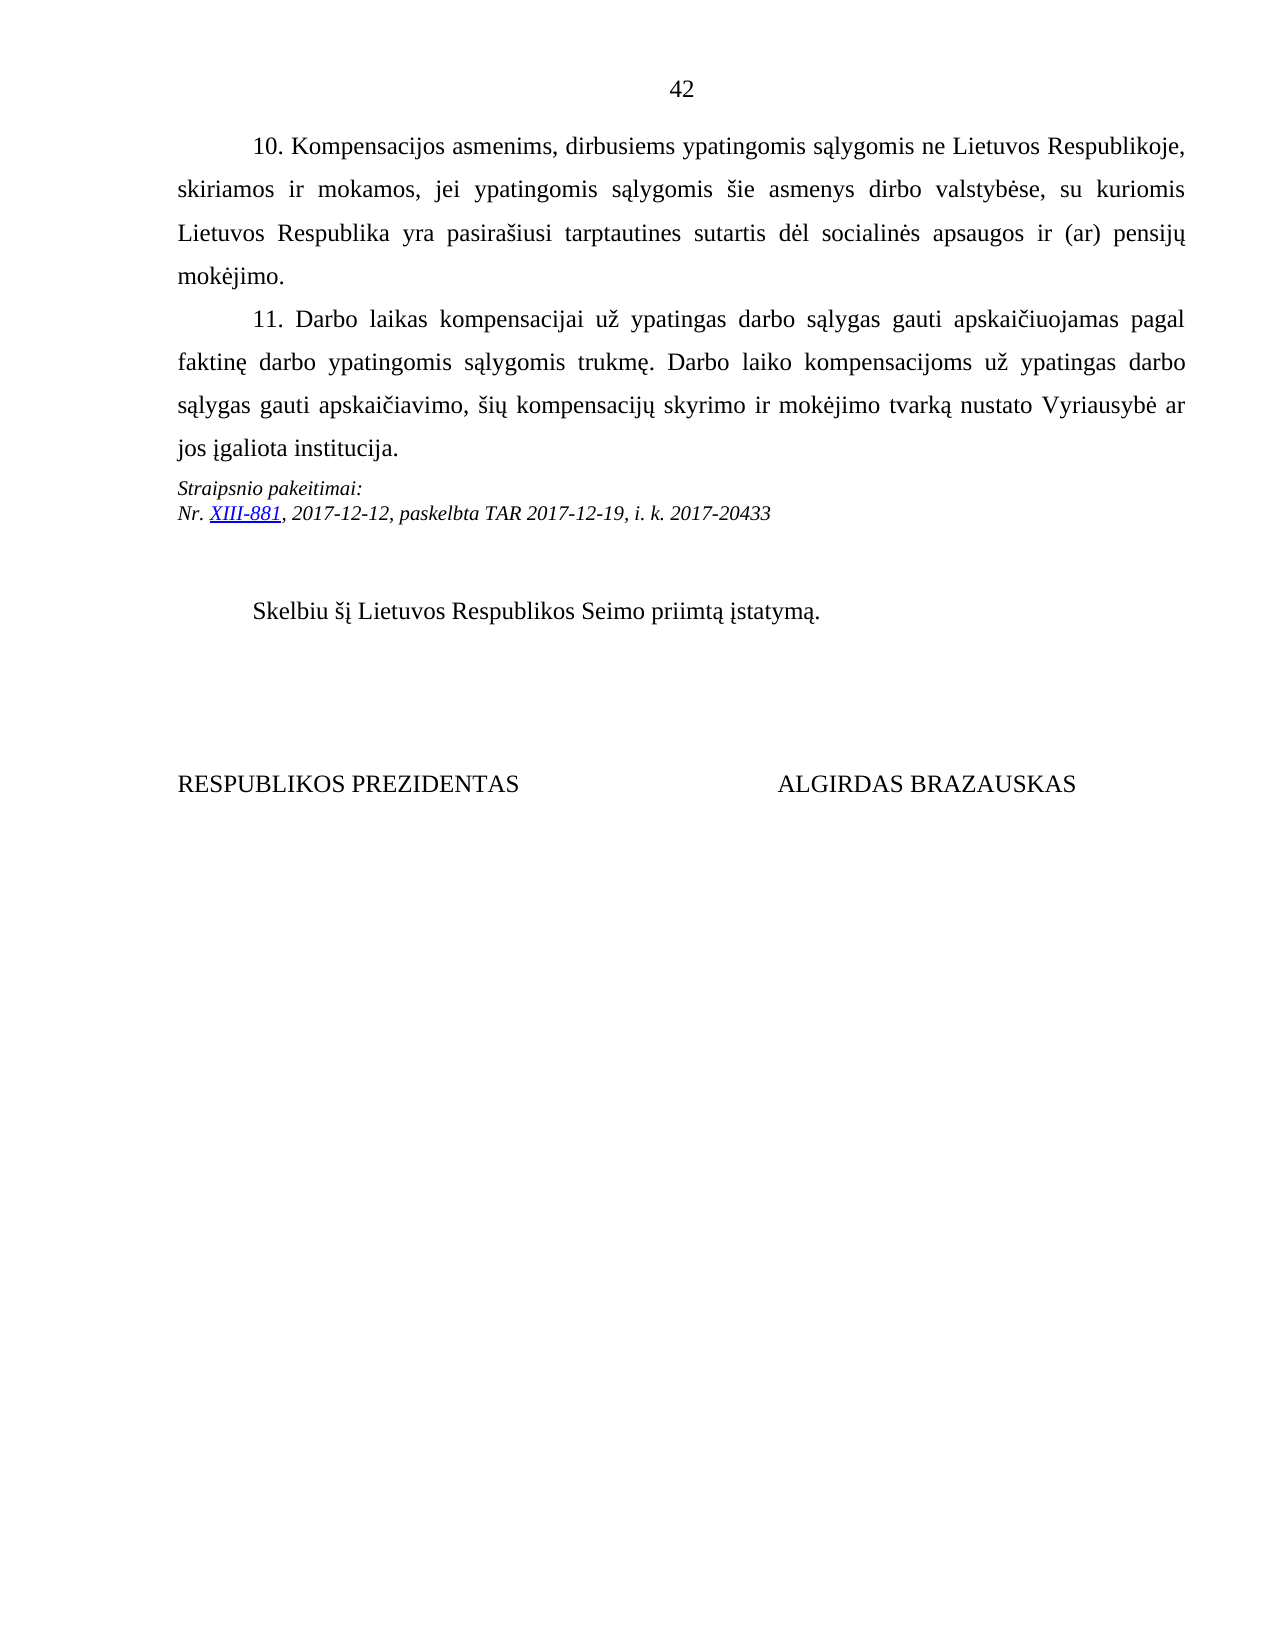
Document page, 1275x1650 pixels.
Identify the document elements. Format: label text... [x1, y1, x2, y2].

text 10. Kompensacijos asmenims, dirbusiems ypatingomis sąlygomis ne Lietuvos Respublikoje, skiriamos ir mokamos, jei ypatingomis sąlygomis šie asmenys dirbo valstybėse, su kuriomis Lietuvos Respublika yra pasirašiusi tarptautines sutartis dėl socialinės apsaugos ir (ar) pensijų mokėjimo. [177, 131, 1186, 289]
text RESPUBLIKOS PREZIDENTAS ALGIRDAS BRAZAUSKAS [177, 769, 1187, 798]
text Skelbiu šį Lietuvos Respublikos Seimo priimtą įstatymą. [177, 596, 1187, 625]
text Nr. XIII-881, 2017-12-12, paskelbta TAR 2017-12-19, i. k. 2017-20433 [177, 500, 1186, 524]
text Straipsnio pakeitimai: [177, 476, 1186, 500]
text 11. Darbo laikas kompensacijai už ypatingas darbo sąlygas gauti apskaičiuojamas pagal faktinę darbo ypatingomis sąlygomis trukmę. Darbo laiko kompensacijoms už ypatingas darbo sąlygas gauti apskaičiavimo, šių kompensacijų skyrimo ir mokėjimo tvarką nustato Vyriausybė ar jos įgaliota institucija. [177, 304, 1186, 462]
